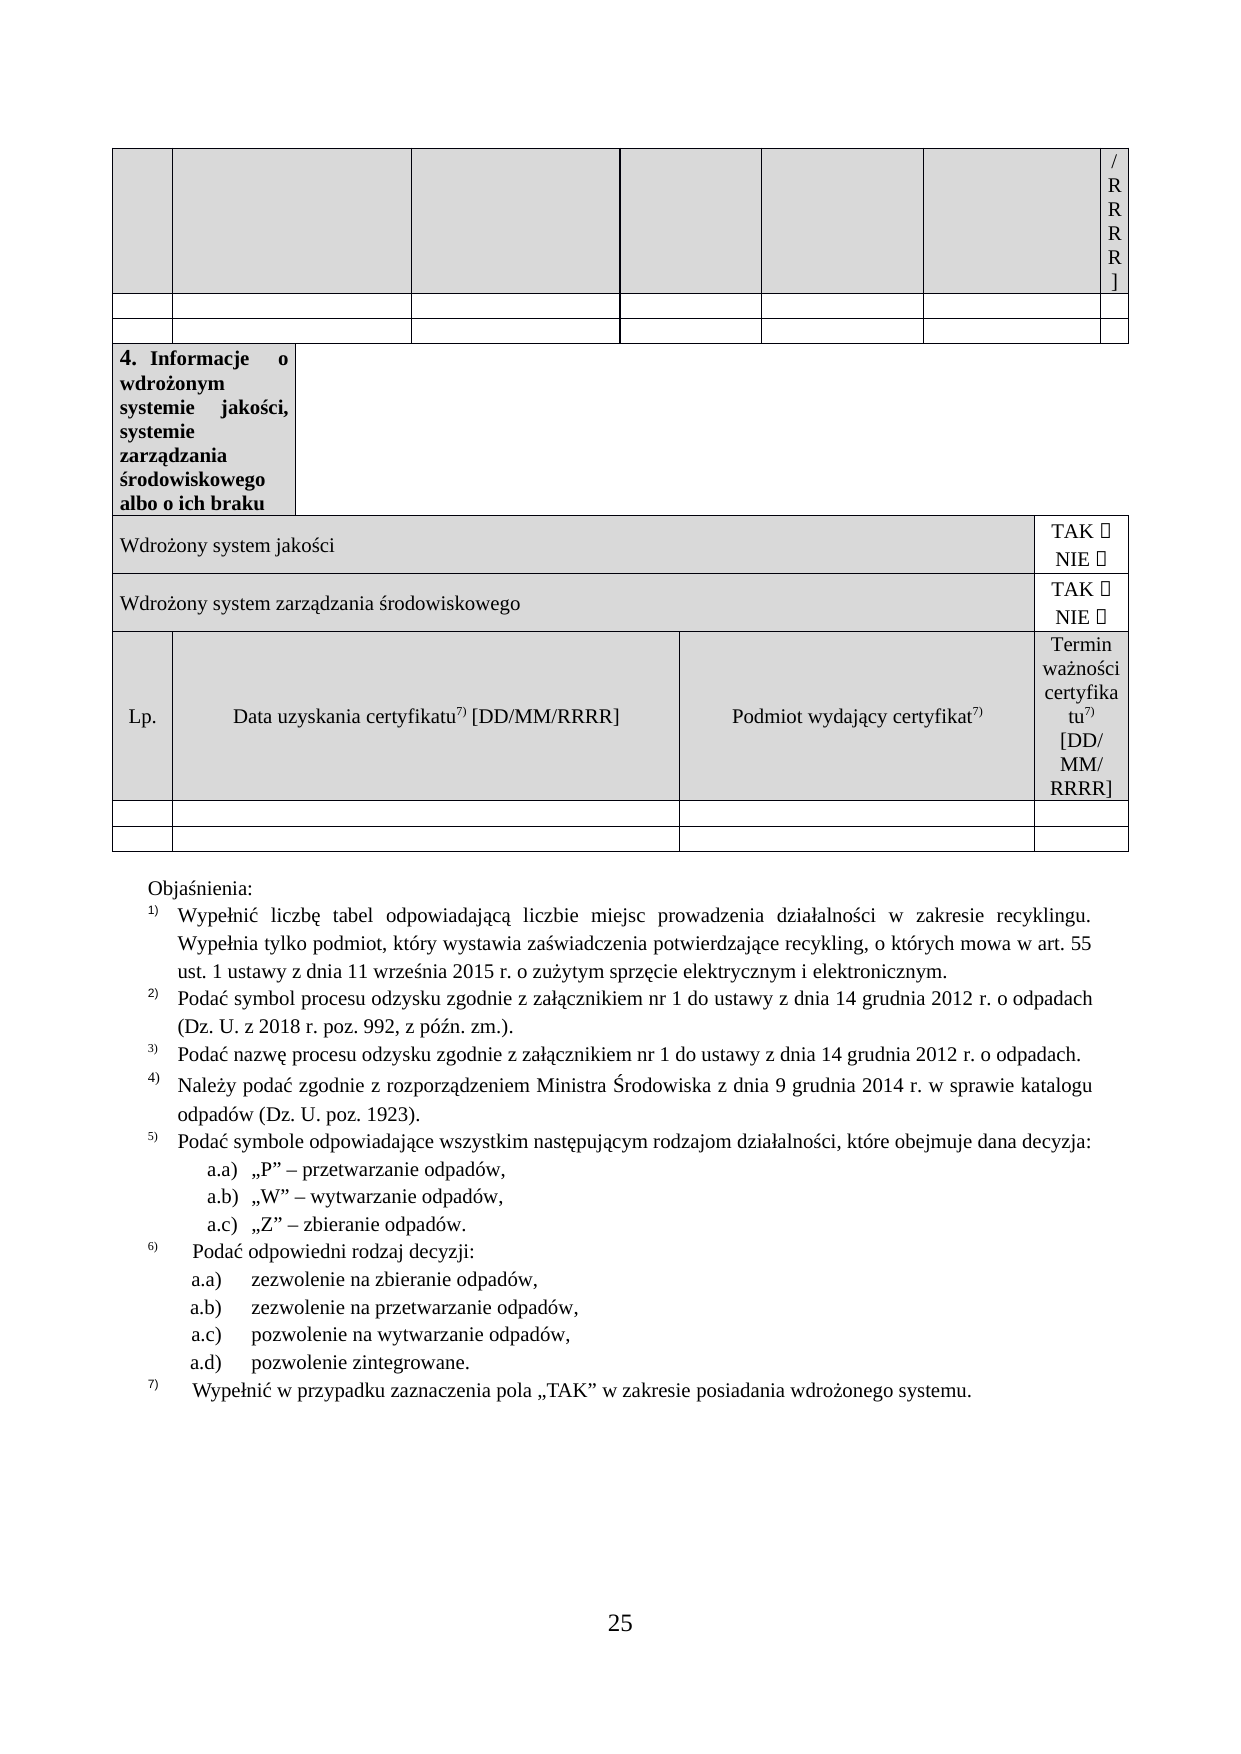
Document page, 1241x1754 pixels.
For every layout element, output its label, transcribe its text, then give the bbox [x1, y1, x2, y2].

table_cell TAK  NIE  [1035, 574, 1128, 631]
table_cell [113, 149, 172, 293]
table_cell [762, 294, 923, 318]
list Wypełnić w przypadku zaznaczenia pola „TAK” w zakresie posiadania wdrożonego systemu. [148, 1377, 1092, 1402]
table_cell [621, 294, 761, 318]
table_cell [924, 149, 1100, 293]
list „P” – przetwarzanie odpadów, [207, 1157, 1092, 1181]
list Należy podać zgodnie z rozporządzeniem Ministra Środowiska z dnia 9 grudnia 2014 r. w sprawie katalogu odpadów (Dz. U. poz. 1923). [148, 1069, 1092, 1126]
table_cell [762, 319, 923, 343]
table_cell [113, 827, 172, 851]
table_cell [113, 294, 172, 318]
table_cell Lp. [113, 632, 172, 800]
list Podać symbole odpowiadające wszystkim następującym rodzajom działalności, które obejmuje dana decyzja: [148, 1129, 1092, 1153]
table_cell [1101, 319, 1128, 343]
table_cell [412, 319, 619, 343]
table_cell TAK  NIE  [1035, 516, 1128, 573]
list Podać odpowiedni rodzaj decyzji: [148, 1239, 1092, 1263]
table_cell Podmiot wydający certyfikat7) [680, 632, 1034, 800]
list pozwolenie zintegrowane. [222, 1350, 1092, 1374]
table_cell [173, 294, 411, 318]
list zezwolenie na przetwarzanie odpadów, [222, 1295, 1092, 1319]
table_cell [173, 801, 679, 826]
table_cell [762, 149, 923, 293]
table_cell Informacje o wdrożonym systemie jakości, systemie zarządzania środowiskowego albo o ich braku [113, 344, 295, 515]
table_cell Data uzyskania certyfikatu7) [DD/MM/RRRR] [173, 632, 679, 800]
table_cell [1035, 827, 1128, 851]
table_cell [412, 149, 619, 293]
table_cell [412, 294, 619, 318]
list Wypełnić liczbę tabel odpowiadającą liczbie miejsc prowadzenia działalności w zakresie recyklingu. Wypełnia tylko podmiot, który wystawia zaświadczenia potwierdzające recykling, o których mowa w art. 55 ust. 1 ustawy z dnia 11 września 2015 r. o zużytym sprzęcie elektrycznym i elektronicznym. [148, 903, 1092, 983]
table_cell [1101, 294, 1128, 318]
list pozwolenie na wytwarzanie odpadów, [222, 1322, 1092, 1346]
list Podać symbol procesu odzysku zgodnie z załącznikiem nr 1 do ustawy z dnia 14 grudnia 2012 r. o odpadach (Dz. U. z 2018 r. poz. 992, z późn. zm.). [148, 986, 1092, 1038]
table_cell [1035, 801, 1128, 826]
table_cell /RRRR] [1101, 149, 1128, 293]
list „W” – wytwarzanie odpadów, [207, 1184, 1092, 1208]
table_cell [924, 319, 1100, 343]
table_cell Wdrożony system zarządzania środowiskowego [113, 574, 1034, 631]
table_cell [173, 149, 411, 293]
table_cell [680, 801, 1034, 826]
table_cell [173, 827, 679, 851]
list „Z” – zbieranie odpadów. [207, 1212, 1092, 1236]
table_cell [680, 827, 1034, 851]
table_cell [924, 294, 1100, 318]
table_cell [113, 319, 172, 343]
list zezwolenie na zbieranie odpadów, [222, 1267, 1092, 1291]
table_cell [621, 319, 761, 343]
table_cell [621, 149, 761, 293]
list Podać nazwę procesu odzysku zgodnie z załącznikiem nr 1 do ustawy z dnia 14 grudnia 2012 r. o odpadach. [148, 1042, 1092, 1066]
table_cell Wdrożony system jakości [113, 516, 1034, 573]
table_cell [173, 319, 411, 343]
table_cell Termin ważności certyfikatu7) [DD/MM/RRRR] [1035, 632, 1128, 800]
text Objaśnienia: [148, 876, 1092, 900]
table_cell [113, 801, 172, 826]
